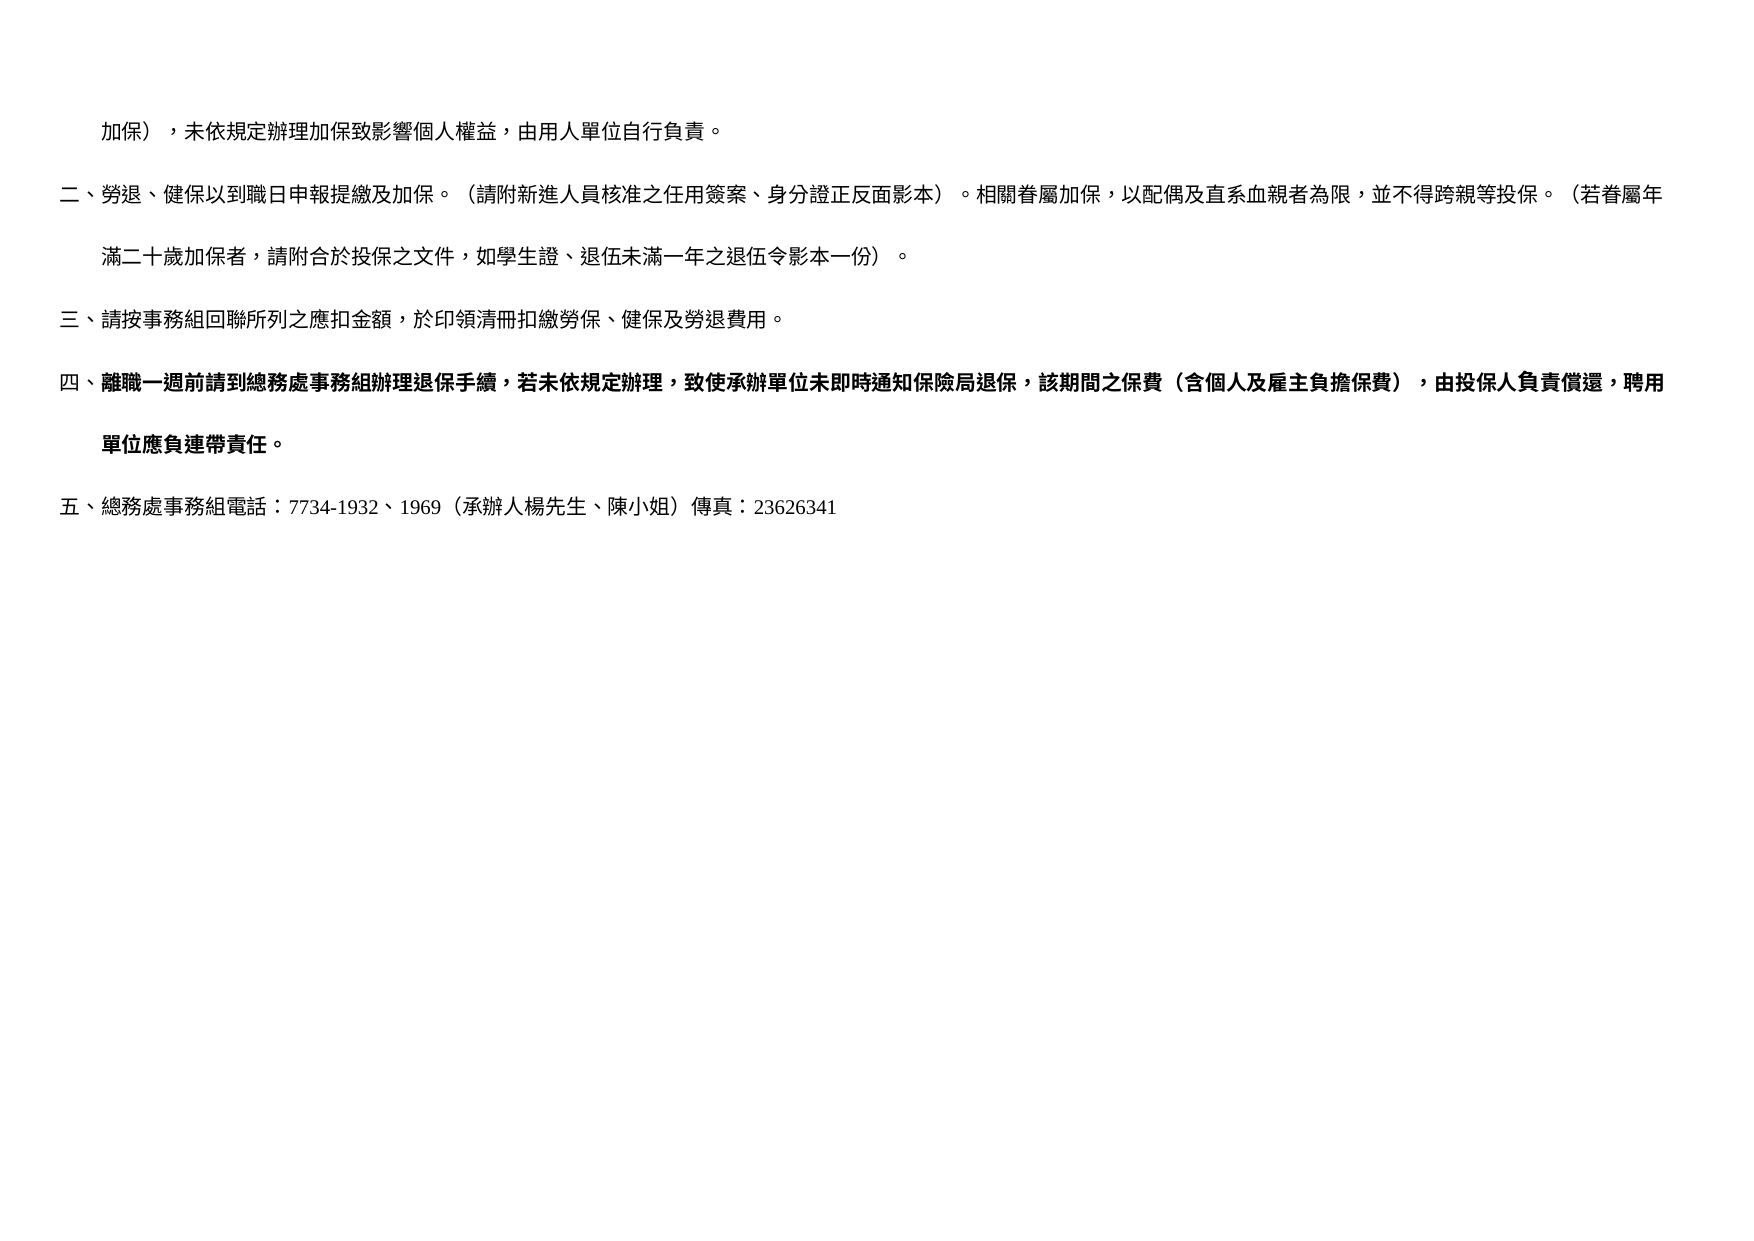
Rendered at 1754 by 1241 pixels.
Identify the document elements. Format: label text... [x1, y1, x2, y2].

text 三、請按事務組回聯所列之應扣金額，於印領清冊扣繳勞保、健保及勞退費用。 [59, 276, 1671, 339]
text 五、總務處事務組電話：7734-1932、1969（承辦人楊先生、陳小姐）傳真：23626341 [59, 464, 1671, 526]
text 四、離職一週前請到總務處事務組辦理退保手續，若未依規定辦理，致使承辦單位未即時通知保險局退保，該期間之保費（含個人及雇主負擔保費），由投保人負責償還，聘用單位應負連帶責任。 [59, 339, 1671, 464]
text 加保），未依規定辦理加保致影響個人權益，由用人單位自行負責。 [59, 89, 1671, 151]
text 二、勞退、健保以到職日申報提繳及加保。（請附新進人員核准之任用簽案、身分證正反面影本）。相關眷屬加保，以配偶及直系血親者為限，並不得跨親等投保。（若眷屬年滿二十歲加保者，請附合於投保之文件，如學生證、退伍未滿一年之退伍令影本一份）。 [59, 151, 1671, 276]
